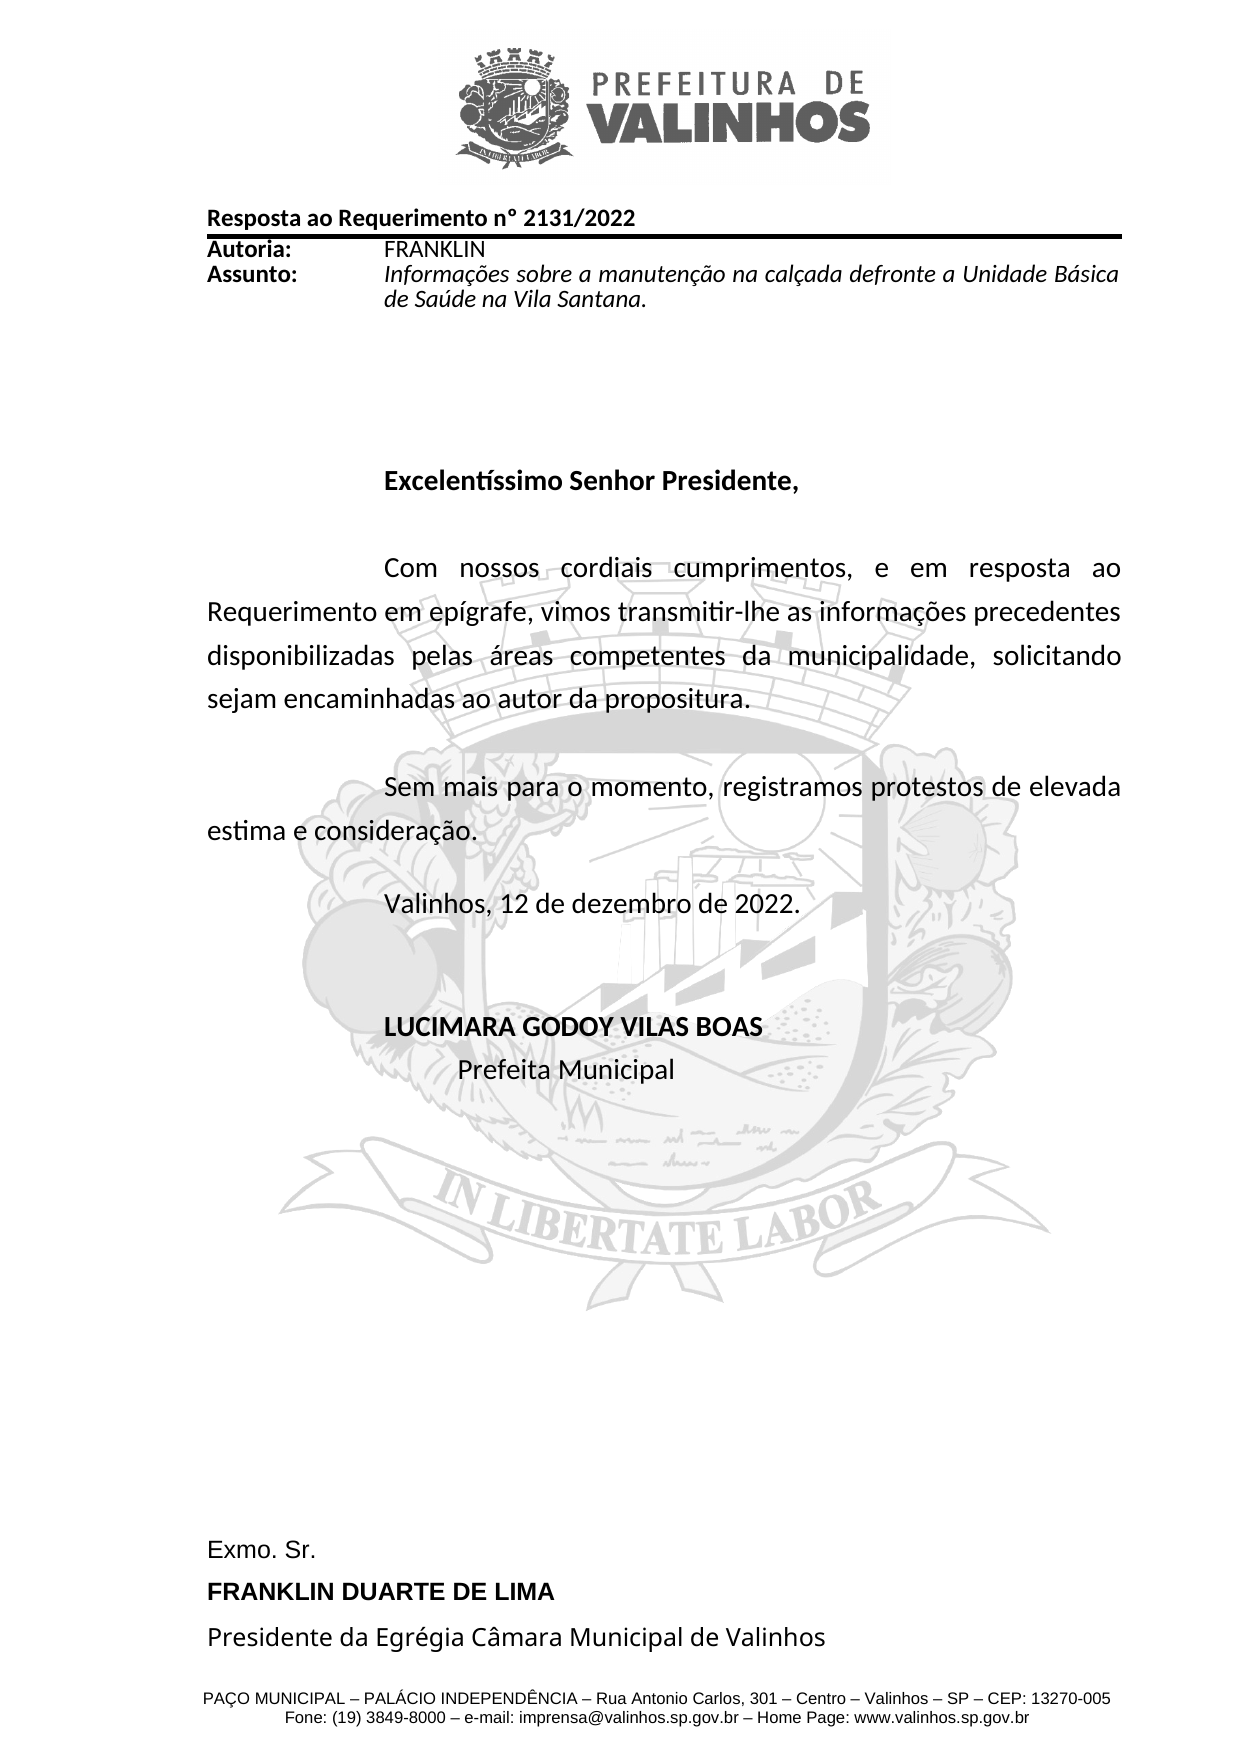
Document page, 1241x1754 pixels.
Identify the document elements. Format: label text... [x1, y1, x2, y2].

text Valinhos, 12 de dezembro de 2022. [207, 891, 235, 920]
text LUCIMARA GODOY VILAS BOAS [207, 1014, 235, 1043]
picture [235, 518, 1094, 1355]
text Prefeita Municipal [1094, 1058, 1122, 1087]
text Excelentíssimo Senhor Presidente, [207, 468, 1122, 497]
picture [1090, 609, 1094, 619]
text Sem mais para o momento, registramos protestos de elevada estima e consideração. [207, 774, 235, 847]
text LUCIMARA GODOY VILAS BOAS [1094, 1014, 1122, 1043]
picture [438, 29, 891, 185]
text Valinhos, 12 de dezembro de 2022. [1094, 891, 1122, 920]
text Sem mais para o momento, registramos protestos de elevada estima e consideração. [1094, 774, 1122, 847]
text Prefeita Municipal [207, 1058, 235, 1087]
